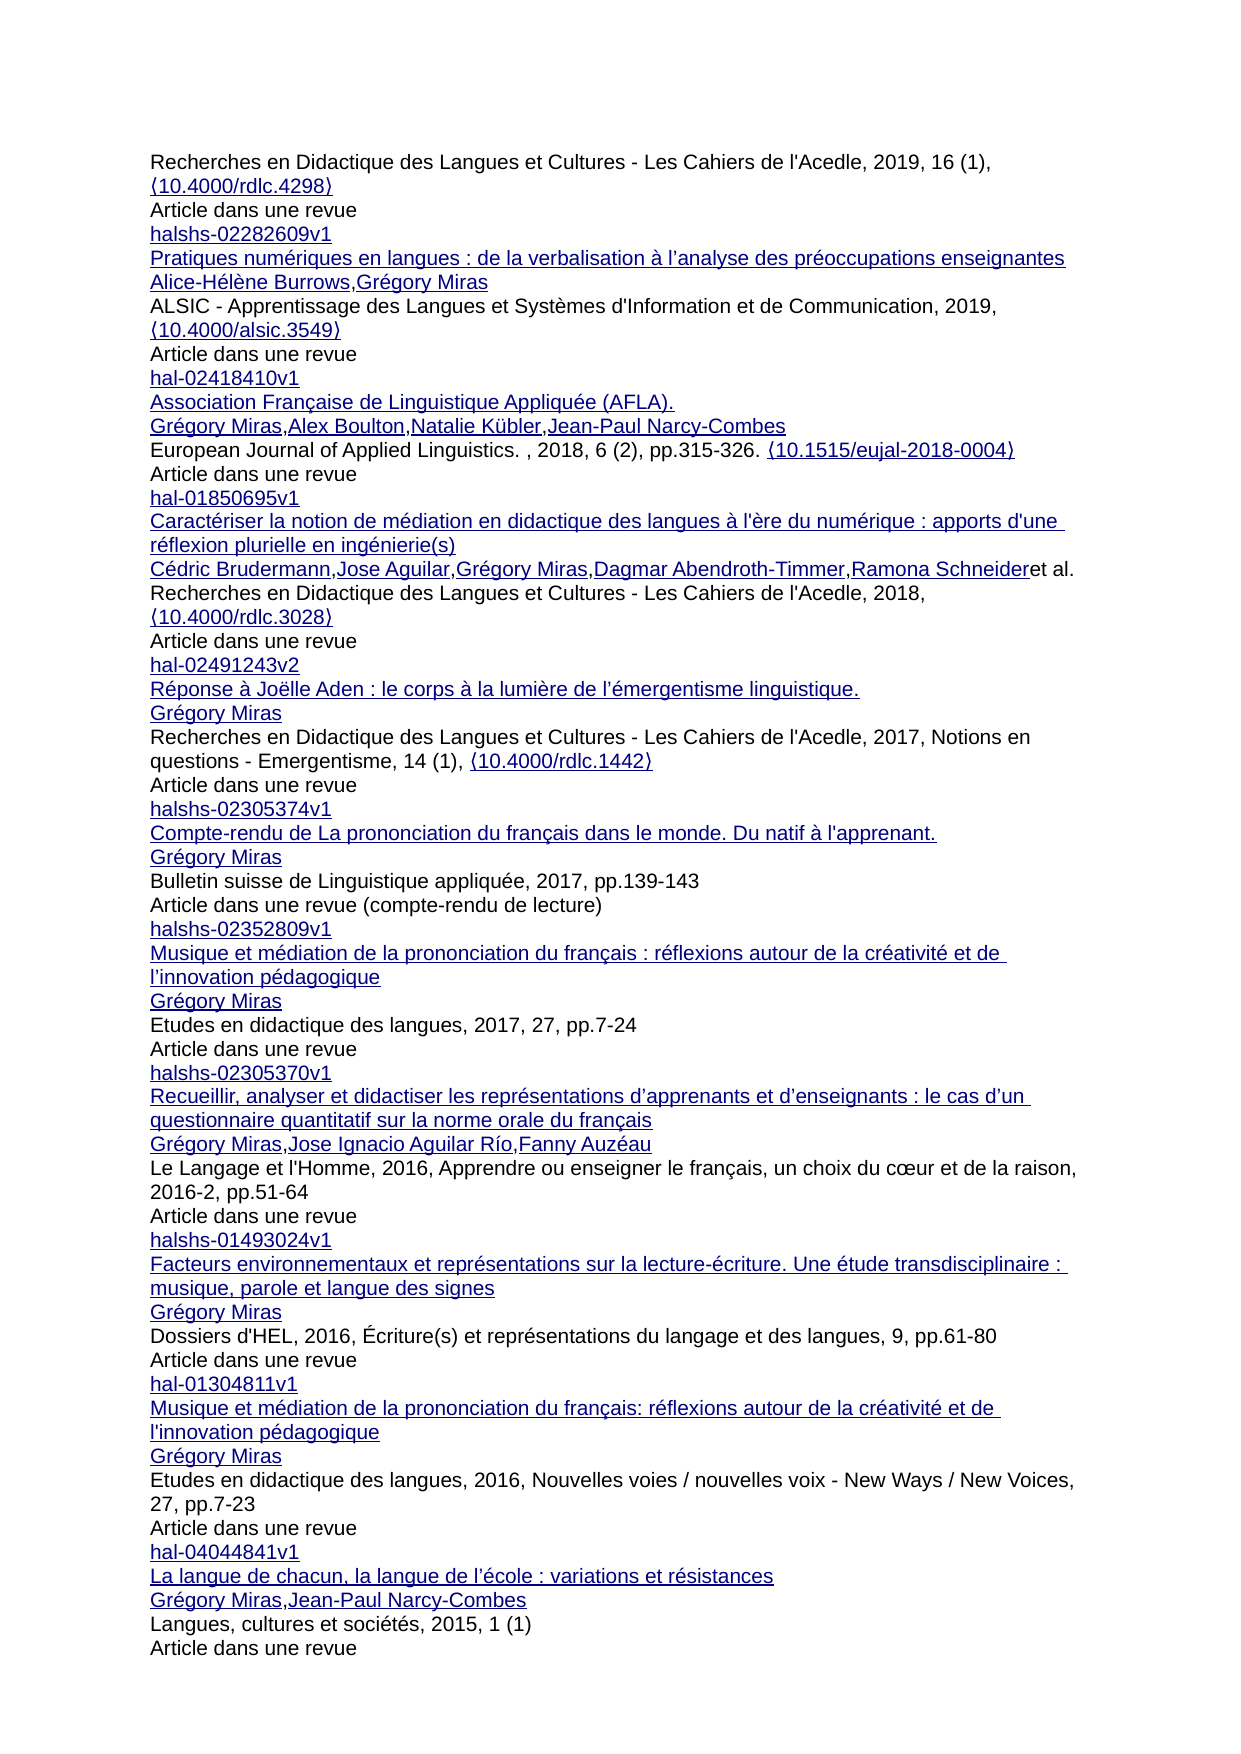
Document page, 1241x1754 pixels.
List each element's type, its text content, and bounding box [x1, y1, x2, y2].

table_cell Facteurs environnementaux et représentations sur la lecture-écriture. Une étude transdisciplinaire : musique, parole et langue des signes Grégory Miras Dossiers d'HEL, 2016, Écriture(s) et représentations du langage et des langues, 9, pp.61-80 Article dans une revue hal-01304811v1 [150, 1252, 1090, 1396]
table_cell Association Française de Linguistique Appliquée (AFLA). Grégory Miras,Alex Boulton,Natalie Kübler,Jean-Paul Narcy-Combes European Journal of Applied Linguistics. , 2018, 6 (2), pp.315-326. ⟨10.1515/eujal-2018-0004⟩ Article dans une revue hal-01850695v1 [150, 390, 1090, 509]
table_cell La langue de chacun, la langue de l’école : variations et résistances Grégory Miras,Jean-Paul Narcy-Combes Langues, cultures et sociétés, 2015, 1 (1) Article dans une revue [150, 1564, 1090, 1659]
table_cell Recueillir, analyser et didactiser les représentations d’apprenants et d’enseignants : le cas d’un questionnaire quantitatif sur la norme orale du français Grégory Miras,Jose Ignacio Aguilar Río,Fanny Auzéau Le Langage et l'Homme, 2016, Apprendre ou enseigner le français, un choix du cœur et de la raison, 2016-2, pp.51-64 Article dans une revue halshs-01493024v1 [150, 1084, 1090, 1252]
table_cell Pratiques numériques en langues : de la verbalisation à l’analyse des préoccupations enseignantes Alice-Hélène Burrows,Grégory Miras ALSIC - Apprentissage des Langues et Systèmes d'Information et de Communication, 2019, ⟨10.4000/alsic.3549⟩ Article dans une revue hal-02418410v1 [150, 246, 1090, 389]
table_cell Musique et médiation de la prononciation du français : réflexions autour de la créativité et de l’innovation pédagogique Grégory Miras Etudes en didactique des langues, 2017, 27, pp.7-24 Article dans une revue halshs-02305370v1 [150, 941, 1090, 1084]
table_cell Recherches en Didactique des Langues et Cultures - Les Cahiers de l'Acedle, 2019, 16 (1), ⟨10.4000/rdlc.4298⟩ Article dans une revue halshs-02282609v1 [150, 150, 1090, 246]
table_cell Musique et médiation de la prononciation du français: réflexions autour de la créativité et de l'innovation pédagogique Grégory Miras Etudes en didactique des langues, 2016, Nouvelles voies / nouvelles voix - New Ways / New Voices, 27, pp.7-23 Article dans une revue hal-04044841v1 [150, 1396, 1090, 1563]
table_cell Compte-rendu de La prononciation du français dans le monde. Du natif à l'apprenant. Grégory Miras Bulletin suisse de Linguistique appliquée, 2017, pp.139-143 Article dans une revue (compte-rendu de lecture) halshs-02352809v1 [150, 821, 1090, 941]
table_cell Caractériser la notion de médiation en didactique des langues à l'ère du numérique : apports d'une réflexion plurielle en ingénierie(s) Cédric Brudermann,Jose Aguilar,Grégory Miras,Dagmar Abendroth-Timmer,Ramona Schneideret al. Recherches en Didactique des Langues et Cultures - Les Cahiers de l'Acedle, 2018, ⟨10.4000/rdlc.3028⟩ Article dans une revue hal-02491243v2 [150, 509, 1090, 677]
table_cell Réponse à Joëlle Aden : le corps à la lumière de l’émergentisme linguistique. Grégory Miras Recherches en Didactique des Langues et Cultures - Les Cahiers de l'Acedle, 2017, Notions en questions - Emergentisme, 14 (1), ⟨10.4000/rdlc.1442⟩ Article dans une revue halshs-02305374v1 [150, 677, 1090, 821]
